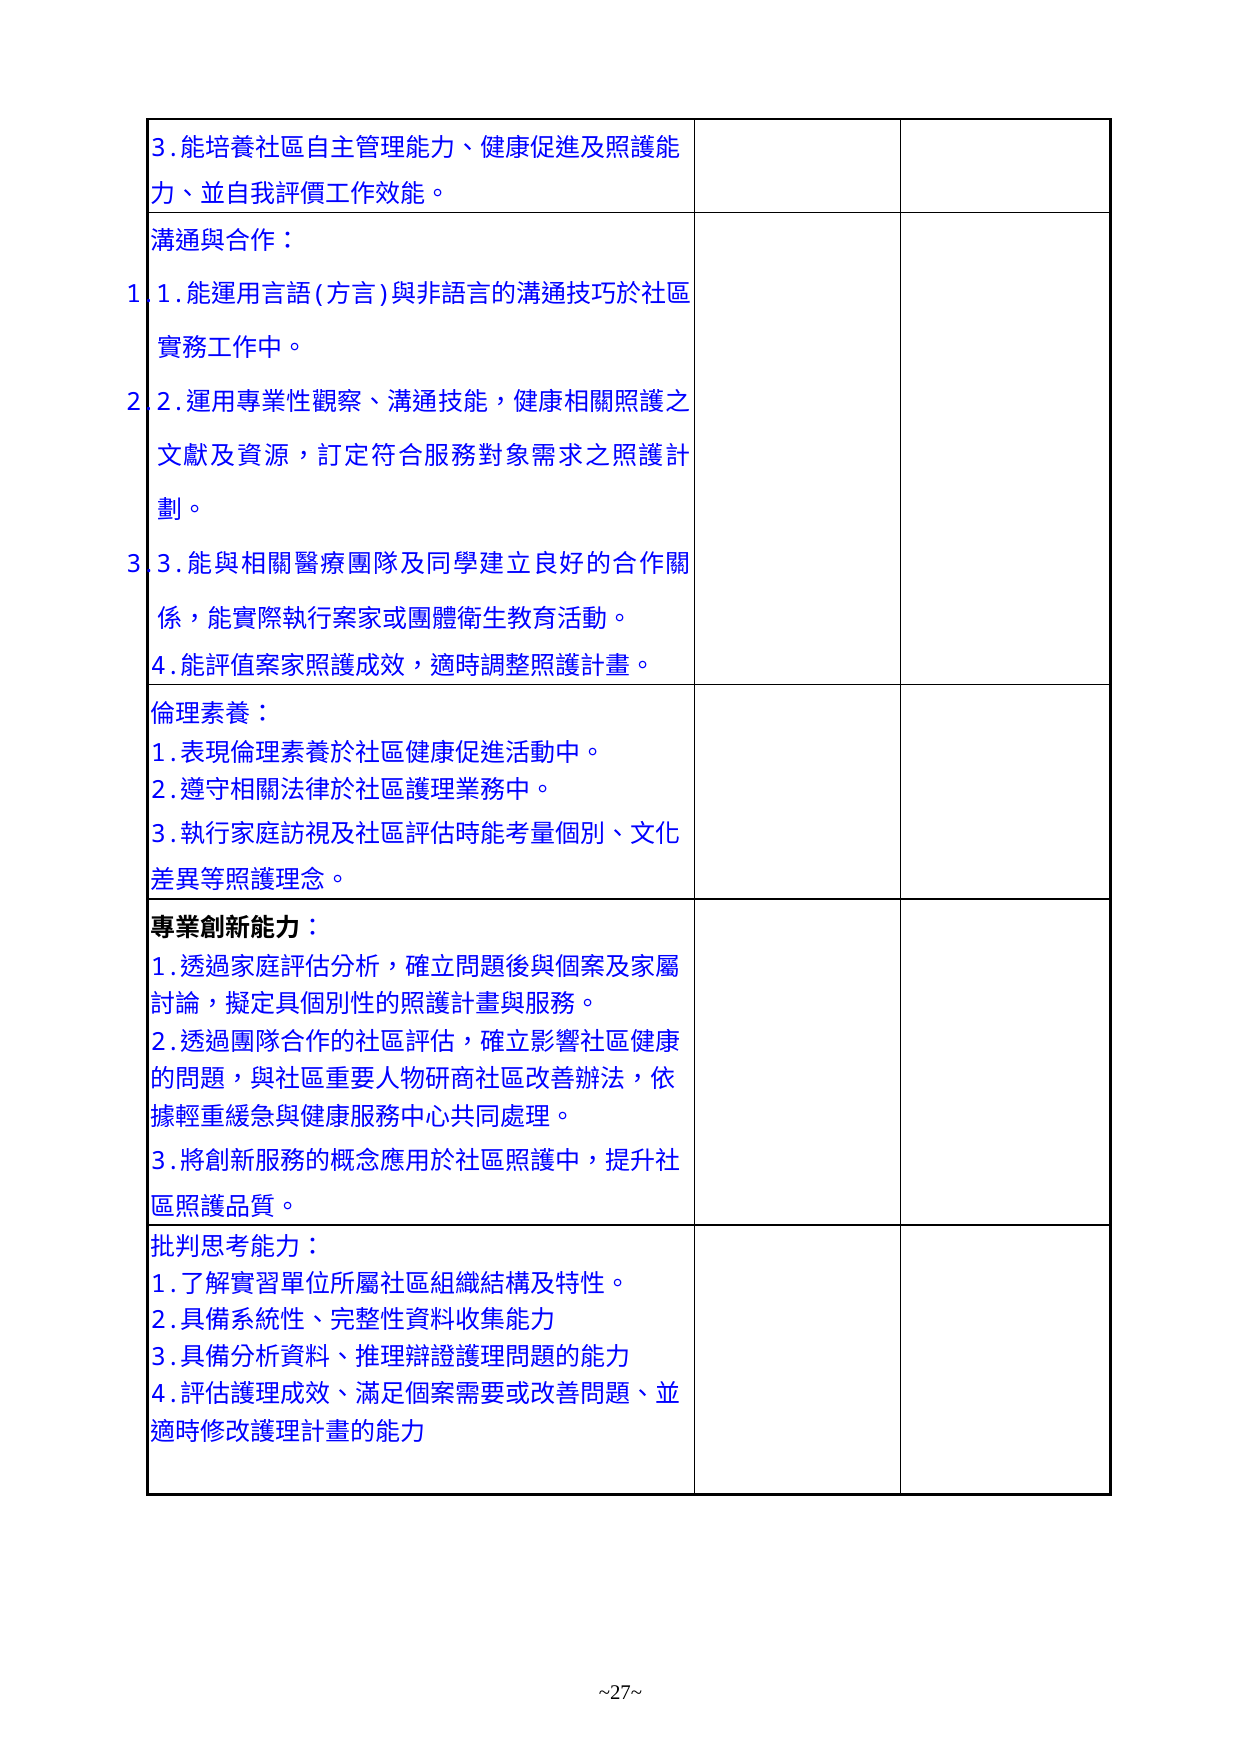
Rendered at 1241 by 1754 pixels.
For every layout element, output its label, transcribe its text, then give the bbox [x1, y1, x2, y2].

table_cell [695, 1226, 900, 1493]
table_cell [901, 900, 1109, 1224]
table_cell [901, 120, 1109, 211]
table_cell 批判思考能力： 1.了解實習單位所屬社區組織結構及特性。 2.具備系統性、完整性資料收集能力 3.具備分析資料、推理辯證護理問題的能力 4.評估護理成效、滿足個案需要或改善問題、並適時修改護理計畫的能力 [149, 1226, 694, 1493]
table_cell [695, 120, 900, 211]
table_cell [695, 900, 900, 1224]
table_cell [901, 1226, 1109, 1493]
table_cell [695, 213, 900, 684]
table_cell 倫理素養： 1.表現倫理素養於社區健康促進活動中。 2.遵守相關法律於社區護理業務中。 3.執行家庭訪視及社區評估時能考量個別、文化差異等照護理念。 [149, 685, 694, 898]
table_cell [901, 685, 1109, 898]
table_cell 克盡職責： 1.1.表現專業精神忠於職守：扮護生角色承擔責任。 2.認同社區護理專業角色的重要性：服儀整潔、態度有禮、準時上下班。 3.能培養社區自主管理能力、健康促進及照護能力、並自我評價工作效能。 [149, 120, 694, 211]
table_cell 溝通與合作： 1.1.能運用言語(方言)與非語言的溝通技巧於社區實務工作中。 2.2.運用專業性觀察、溝通技能，健康相關照護之文獻及資源，訂定符合服務對象需求之照護計劃。 3.3.能與相關醫療團隊及同學建立良好的合作關係，能實際執行案家或團體衛生教育活動。 4.能評值案家照護成效，適時調整照護計畫。 [149, 213, 694, 684]
table_cell [901, 213, 1109, 684]
table_cell [695, 685, 900, 898]
table_cell 專業創新能力： 1.透過家庭評估分析，確立問題後與個案及家屬討論，擬定具個別性的照護計畫與服務。 2.透過團隊合作的社區評估，確立影響社區健康的問題，與社區重要人物研商社區改善辦法，依據輕重緩急與健康服務中心共同處理。 3.將創新服務的概念應用於社區照護中，提升社區照護品質。 [149, 900, 694, 1224]
